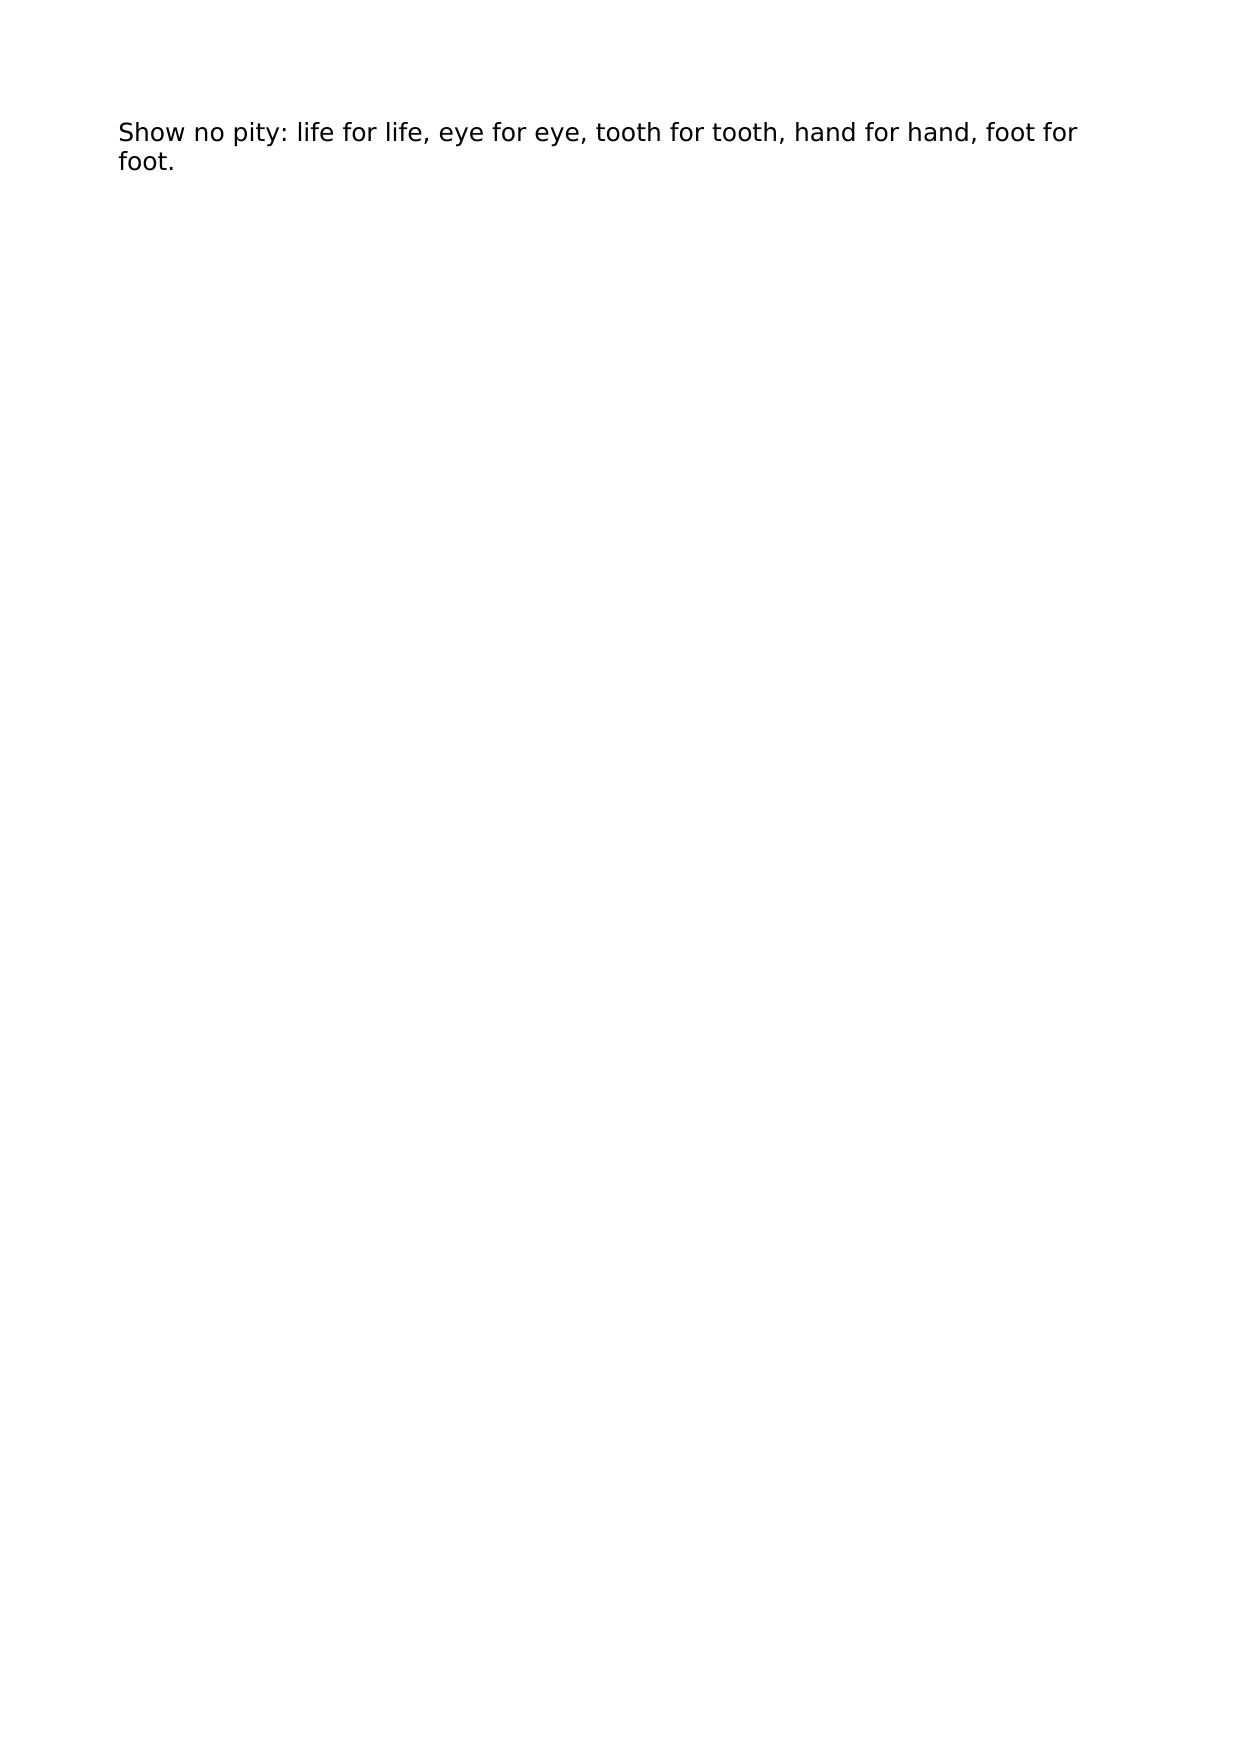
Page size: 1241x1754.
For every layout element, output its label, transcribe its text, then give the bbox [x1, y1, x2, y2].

text Show no pity: life for life, eye for eye, tooth for tooth, hand for hand, foot for foot. [118, 118, 1122, 176]
